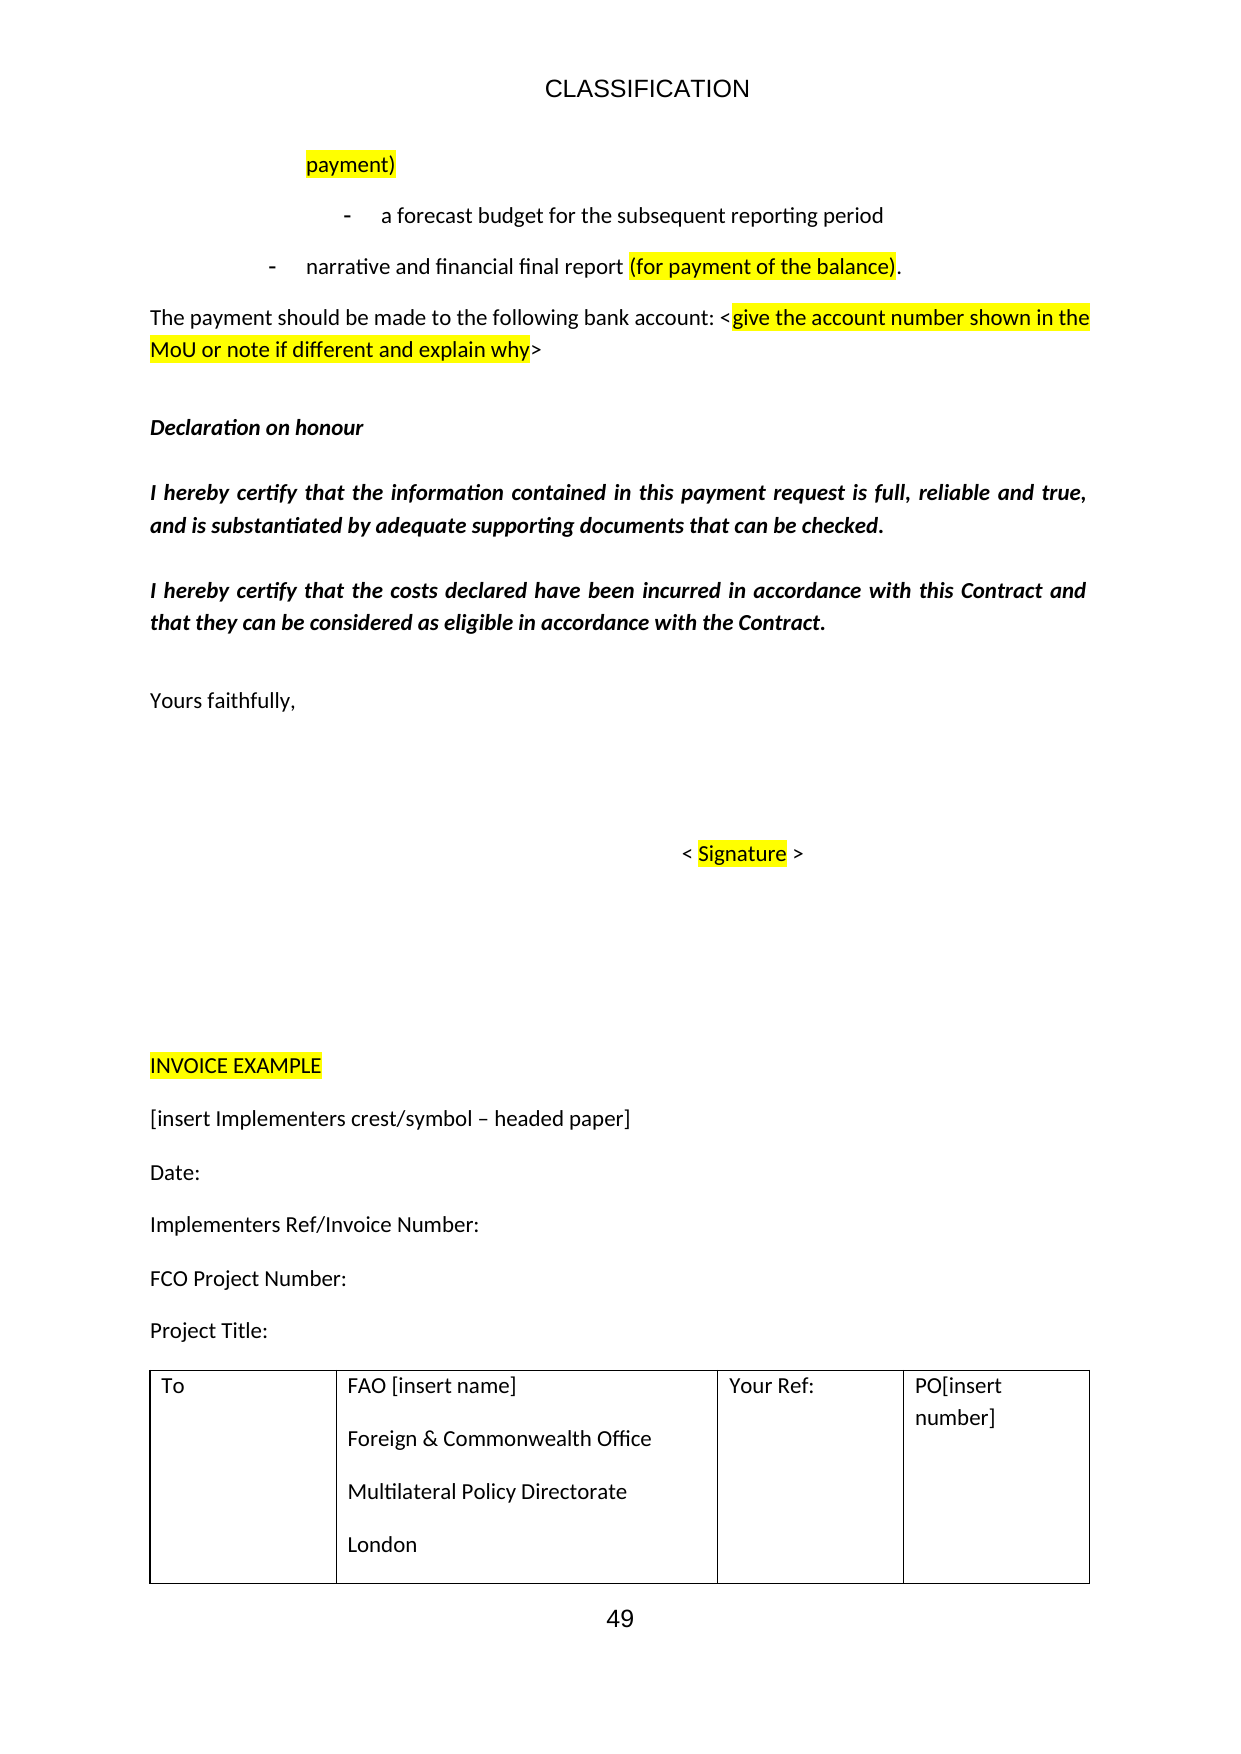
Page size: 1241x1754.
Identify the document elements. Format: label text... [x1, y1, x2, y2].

text < Signature > [682, 839, 1090, 867]
list payment) [268, 150, 1090, 178]
table_header FAO [insert name] Foreign & Commonwealth Office Multilateral Policy Directorate London [337, 1371, 717, 1582]
table_header Your Ref: [718, 1371, 903, 1582]
text INVOICE EXAMPLE [150, 1052, 1090, 1079]
text I hereby certify that the costs declared have been incurred in accordance with this Contract and that they can be considered as eligible in accordance with the Contract. [150, 576, 1090, 636]
text FCO Project Number: [150, 1264, 1090, 1292]
list a forecast budget for the subsequent reporting period [343, 201, 1090, 229]
table_header To [151, 1371, 336, 1582]
text I hereby certify that the information contained in this payment request is full, reliable and true, and is substantiated by adequate supporting documents that can be checked. [150, 478, 1090, 539]
table_header PO[insert number] [904, 1371, 1089, 1582]
text Declaration on honour [150, 413, 1090, 441]
text [insert Implementers crest/symbol – headed paper] [150, 1104, 1090, 1133]
list narrative and financial final report (for payment of the balance). [268, 252, 1090, 280]
text Date: [150, 1158, 1090, 1186]
text The payment should be made to the following bank account: <give the account number shown in the MoU or note if different and explain why> [150, 303, 1090, 363]
text Project Title: [150, 1317, 1090, 1345]
text Implementers Ref/Invoice Number: [150, 1211, 1090, 1239]
text Yours faithfully, [150, 686, 1090, 714]
